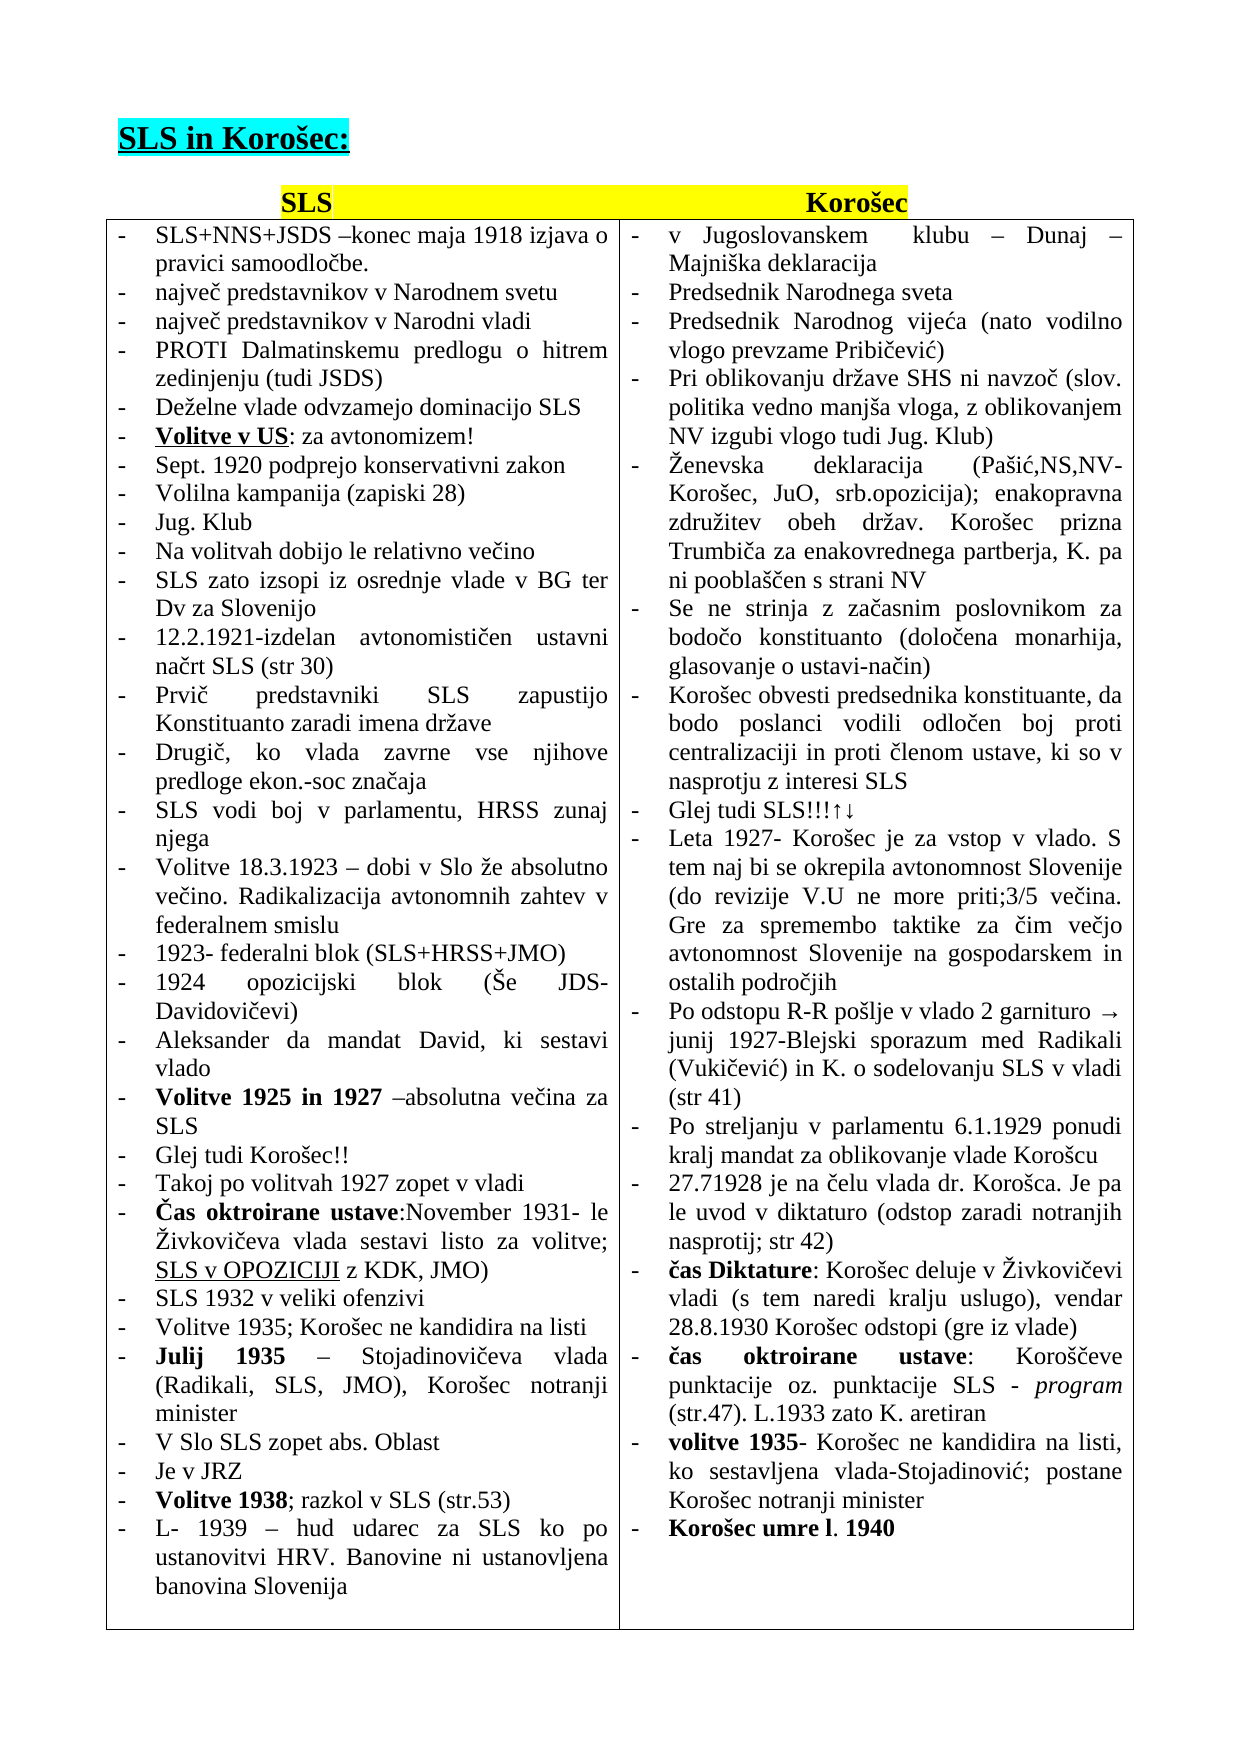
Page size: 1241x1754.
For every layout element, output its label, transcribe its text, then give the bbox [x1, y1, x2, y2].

table_header SLS+NNS+JSDS –konec maja 1918 izjava o pravici samoodločbe. največ predstavnikov v Narodnem svetu največ predstavnikov v Narodni vladi PROTI Dalmatinskemu predlogu o hitrem zedinjenju (tudi JSDS) Deželne vlade odvzamejo dominacijo SLS Volitve v US: za avtonomizem! Sept. 1920 podprejo konservativni zakon Volilna kampanija (zapiski 28) Jug. Klub Na volitvah dobijo le relativno večino SLS zato izsopi iz osrednje vlade v BG ter Dv za Slovenijo 12.2.1921-izdelan avtonomističen ustavni načrt SLS (str 30) Prvič predstavniki SLS zapustijo Konstituanto zaradi imena države Drugič, ko vlada zavrne vse njihove predloge ekon.-soc značaja SLS vodi boj v parlamentu, HRSS zunaj njega Volitve 18.3.1923 – dobi v Slo že absolutno večino. Radikalizacija avtonomnih zahtev v federalnem smislu 1923- federalni blok (SLS+HRSS+JMO) 1924 opozicijski blok (Še JDS-Davidovičevi) Aleksander da mandat David, ki sestavi vlado Volitve 1925 in 1927 –absolutna večina za SLS Glej tudi Korošec!! Takoj po volitvah 1927 zopet v vladi Čas oktroirane ustave:November 1931- le Živkovičeva vlada sestavi listo za volitve; SLS v OPOZICIJI z KDK, JMO) SLS 1932 v veliki ofenzivi Volitve 1935; Korošec ne kandidira na listi Julij 1935 – Stojadinovičeva vlada (Radikali, SLS, JMO), Korošec notranji minister V Slo SLS zopet abs. Oblast Je v JRZ Volitve 1938; razkol v SLS (str.53) L- 1939 – hud udarec za SLS ko po ustanovitvi HRV. Banovine ni ustanovljena banovina Slovenija [107, 220, 619, 1628]
table_header v Jugoslovanskem klubu – Dunaj – Majniška deklaracija Predsednik Narodnega sveta Predsednik Narodnog vijeća (nato vodilno vlogo prevzame Pribičević) Pri oblikovanju države SHS ni navzoč (slov. politika vedno manjša vloga, z oblikovanjem NV izgubi vlogo tudi Jug. Klub) Ženevska deklaracija (Pašić,NS,NV-Korošec, JuO, srb.opozicija); enakopravna združitev obeh držav. Korošec prizna Trumbiča za enakovrednega partberja, K. pa ni pooblaščen s strani NV Se ne strinja z začasnim poslovnikom za bodočo konstituanto (določena monarhija, glasovanje o ustavi-način) Korošec obvesti predsednika konstituante, da bodo poslanci vodili odločen boj proti centralizaciji in proti členom ustave, ki so v nasprotju z interesi SLS Glej tudi SLS!!!↑↓ Leta 1927- Korošec je za vstop v vlado. S tem naj bi se okrepila avtonomnost Slovenije (do revizije V.U ne more priti;3/5 večina. Gre za spremembo taktike za čim večjo avtonomnost Slovenije na gospodarskem in ostalih področjih Po odstopu R-R pošlje v vlado 2 garnituro → junij 1927-Blejski sporazum med Radikali (Vukičević) in K. o sodelovanju SLS v vladi (str 41) Po streljanju v parlamentu 6.1.1929 ponudi kralj mandat za oblikovanje vlade Korošcu 27.71928 je na čelu vlada dr. Korošca. Je pa le uvod v diktaturo (odstop zaradi notranjih nasprotij; str 42) čas Diktature: Korošec deluje v Živkovičevi vladi (s tem naredi kralju uslugo), vendar 28.8.1930 Korošec odstopi (gre iz vlade) čas oktroirane ustave: Koroščeve punktacije oz. punktacije SLS - program (str.47). L.1933 zato K. aretiran volitve 1935- Korošec ne kandidira na listi, ko sestavljena vlada-Stojadinović; postane Korošec notranji minister Korošec umre l. 1940 [620, 220, 1133, 1628]
text SLS in Korošec: [118, 118, 1122, 156]
subtitle SLS Korošec [281, 185, 1122, 219]
